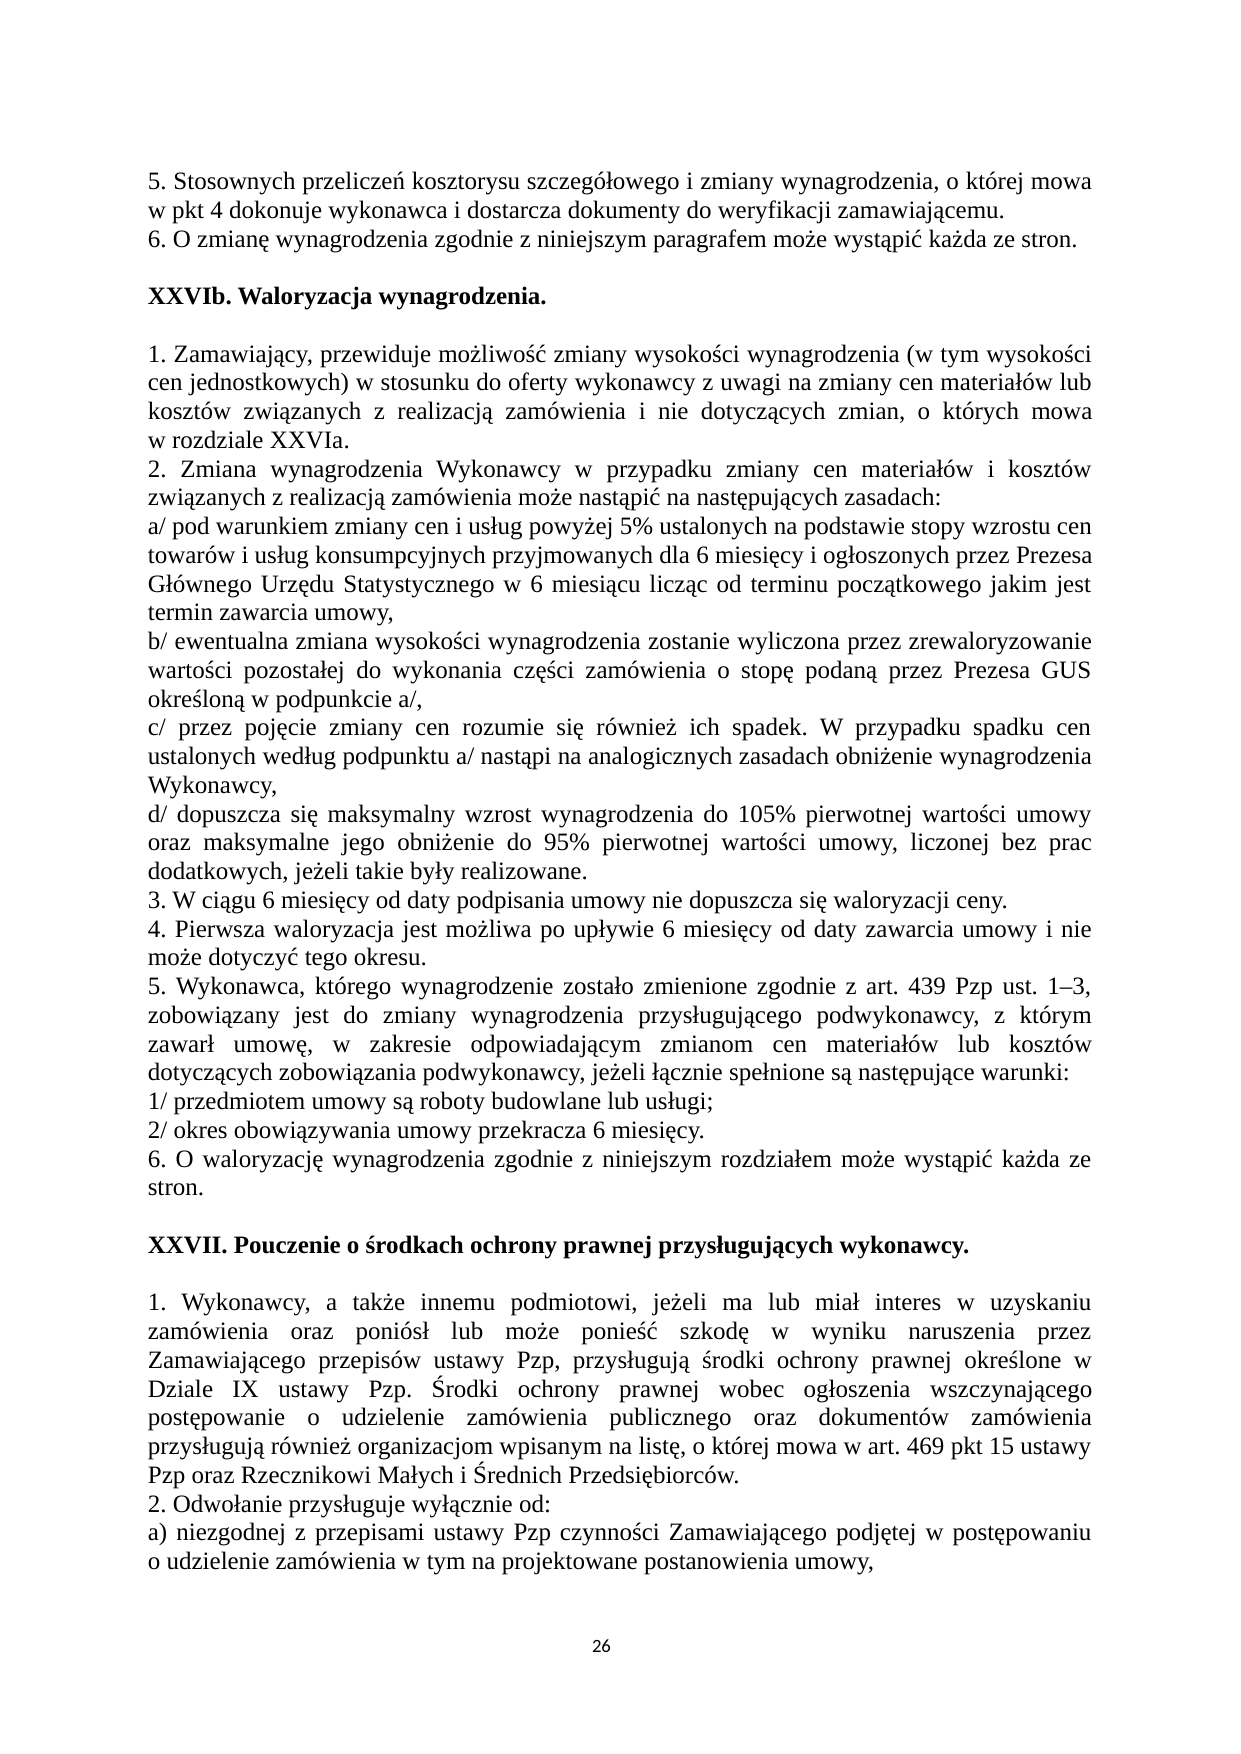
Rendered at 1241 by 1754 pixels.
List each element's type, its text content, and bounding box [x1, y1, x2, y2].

text b/ ewentualna zmiana wysokości wynagrodzenia zostanie wyliczona przez zrewaloryzowanie wartości pozostałej do wykonania części zamówienia o stopę podaną przez Prezesa GUS określoną w podpunkcie a/, [148, 626, 1093, 712]
text XXVII. Pouczenie o środkach ochrony prawnej przysługujących wykonawcy. [148, 1230, 1093, 1259]
text 5. Stosownych przeliczeń kosztorysu szczegółowego i zmiany wynagrodzenia, o której mowa w pkt 4 dokonuje wykonawca i dostarcza dokumenty do weryfikacji zamawiającemu. [148, 166, 1093, 224]
text 2. Odwołanie przysługuje wyłącznie od: [148, 1489, 1093, 1517]
text XXVIb. Waloryzacja wynagrodzenia. [148, 281, 1093, 310]
text 6. O zmianę wynagrodzenia zgodnie z niniejszym paragrafem może wystąpić każda ze stron. [148, 224, 1093, 252]
text 5. Wykonawca, którego wynagrodzenie zostało zmienione zgodnie z art. 439 Pzp ust. 1–3, zobowiązany jest do zmiany wynagrodzenia przysługującego podwykonawcy, z którym zawarł umowę, w zakresie odpowiadającym zmianom cen materiałów lub kosztów dotyczących zobowiązania podwykonawcy, jeżeli łącznie spełnione są następujące warunki: [148, 971, 1093, 1086]
text 2. Zmiana wynagrodzenia Wykonawcy w przypadku zmiany cen materiałów i kosztów związanych z realizacją zamówienia może nastąpić na następujących zasadach: [148, 454, 1093, 511]
text 1. Wykonawcy, a także innemu podmiotowi, jeżeli ma lub miał interes w uzyskaniu zamówienia oraz poniósł lub może ponieść szkodę w wyniku naruszenia przez Zamawiającego przepisów ustawy Pzp, przysługują środki ochrony prawnej określone w Dziale IX ustawy Pzp. Środki ochrony prawnej wobec ogłoszenia wszczynającego postępowanie o udzielenie zamówienia publicznego oraz dokumentów zamówienia przysługują również organizacjom wpisanym na listę, o której mowa w art. 469 pkt 15 ustawy Pzp oraz Rzecznikowi Małych i Średnich Przedsiębiorców. [148, 1287, 1093, 1489]
text a) niezgodnej z przepisami ustawy Pzp czynności Zamawiającego podjętej w postępowaniu o udzielenie zamówienia w tym na projektowane postanowienia umowy, [148, 1517, 1093, 1575]
text c/ przez pojęcie zmiany cen rozumie się również ich spadek. W przypadku spadku cen ustalonych według podpunktu a/ nastąpi na analogicznych zasadach obniżenie wynagrodzenia Wykonawcy, [148, 712, 1093, 799]
text 2/ okres obowiązywania umowy przekracza 6 miesięcy. [148, 1115, 1093, 1144]
text d/ dopuszcza się maksymalny wzrost wynagrodzenia do 105% pierwotnej wartości umowy oraz maksymalne jego obniżenie do 95% pierwotnej wartości umowy, liczonej bez prac dodatkowych, jeżeli takie były realizowane. [148, 799, 1093, 885]
text 1/ przedmiotem umowy są roboty budowlane lub usługi; [148, 1086, 1093, 1115]
text 3. W ciągu 6 miesięcy od daty podpisania umowy nie dopuszcza się waloryzacji ceny. [148, 885, 1093, 914]
text a/ pod warunkiem zmiany cen i usług powyżej 5% ustalonych na podstawie stopy wzrostu cen towarów i usług konsumpcyjnych przyjmowanych dla 6 miesięcy i ogłoszonych przez Prezesa Głównego Urzędu Statystycznego w 6 miesiącu licząc od terminu początkowego jakim jest termin zawarcia umowy, [148, 511, 1093, 626]
text 1. Zamawiający, przewiduje możliwość zmiany wysokości wynagrodzenia (w tym wysokości cen jednostkowych) w stosunku do oferty wykonawcy z uwagi na zmiany cen materiałów lub kosztów związanych z realizacją zamówienia i nie dotyczących zmian, o których mowa w rozdziale XXVIa. [148, 339, 1093, 454]
text 4. Pierwsza waloryzacja jest możliwa po upływie 6 miesięcy od daty zawarcia umowy i nie może dotyczyć tego okresu. [148, 914, 1093, 971]
text 6. O waloryzację wynagrodzenia zgodnie z niniejszym rozdziałem może wystąpić każda ze stron. [148, 1144, 1093, 1201]
